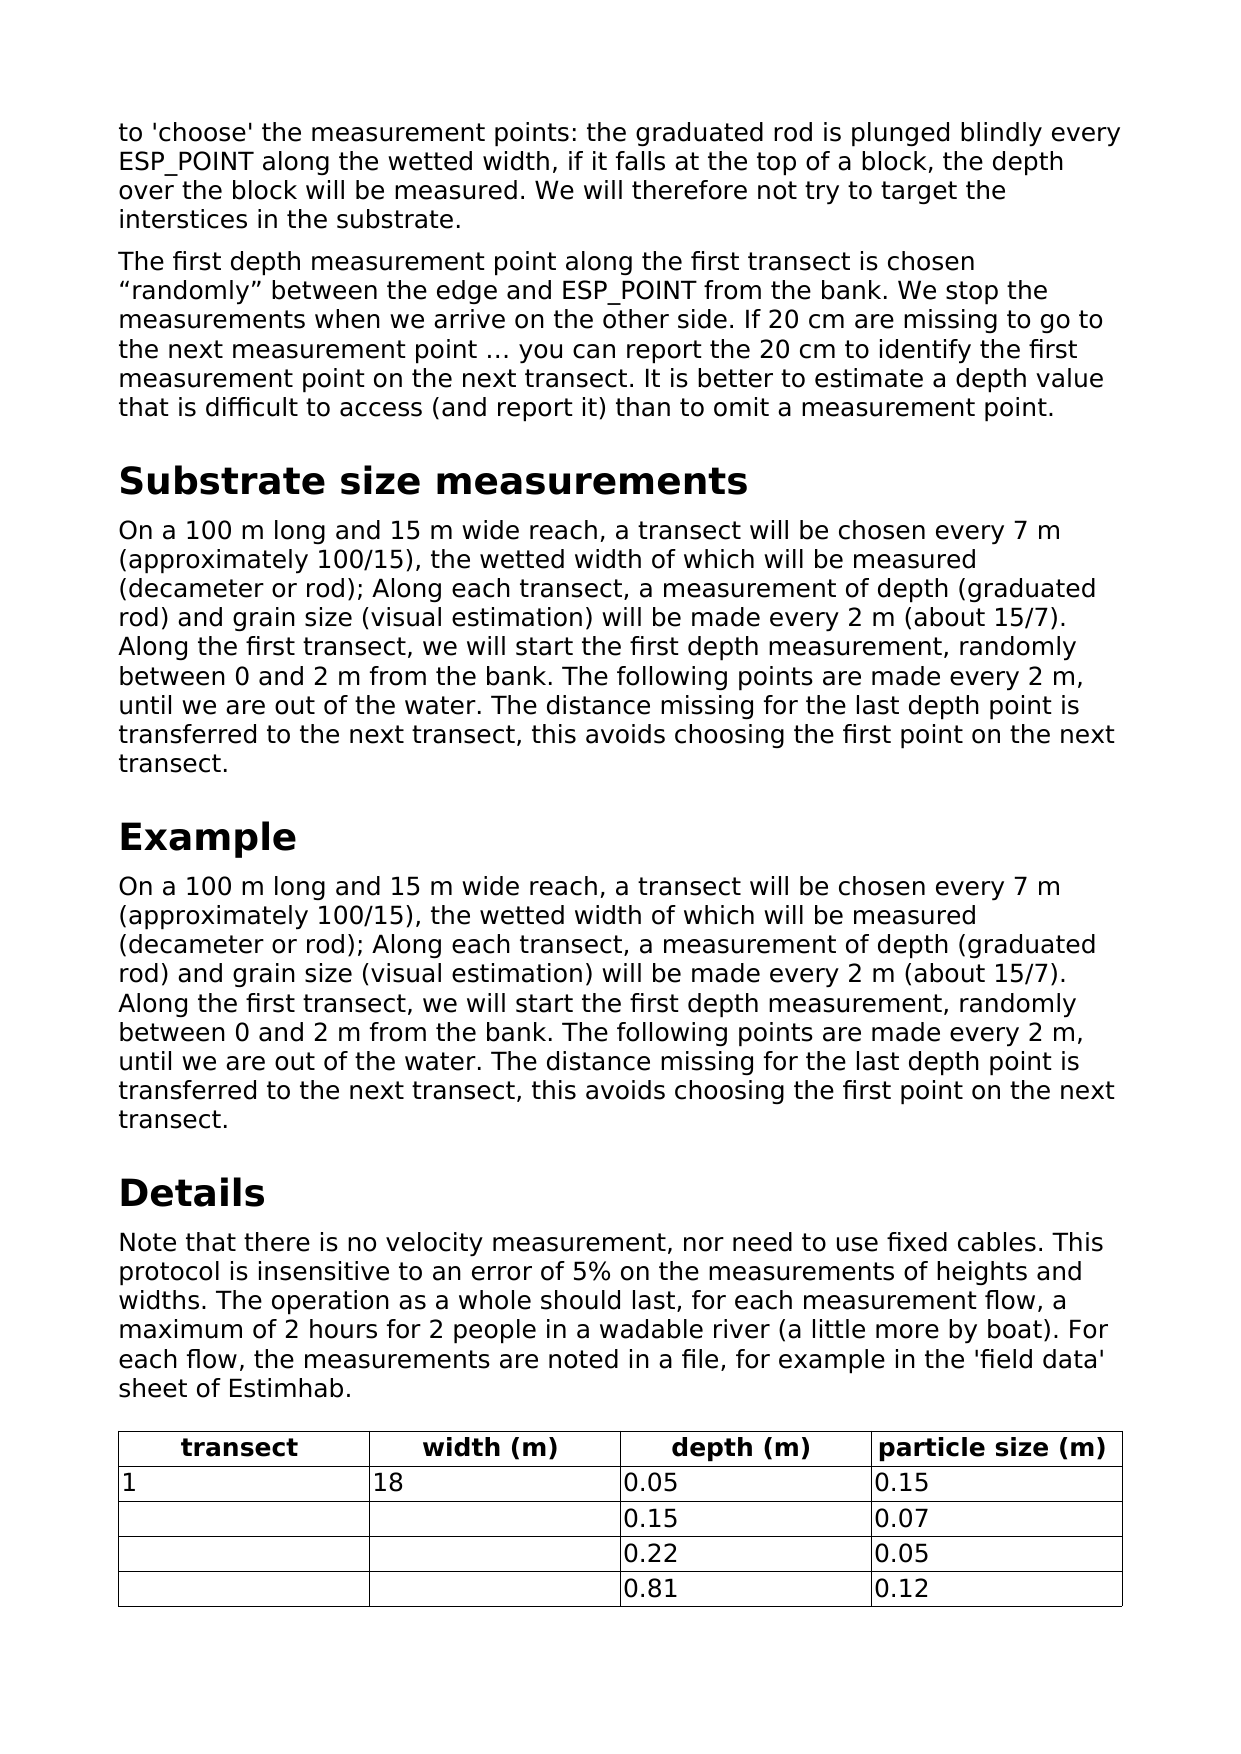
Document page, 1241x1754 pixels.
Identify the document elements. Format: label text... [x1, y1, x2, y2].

table_cell [370, 1572, 620, 1606]
text to 'choose' the measurement points: the graduated rod is plunged blindly every ESP_POINT along the wetted width, if it falls at the top of a block, the depth over the block will be measured. We will therefore not try to target the interstices in the substrate. [118, 118, 1122, 235]
table_cell 0.07 [872, 1502, 1122, 1536]
table_cell 18 [370, 1467, 620, 1501]
subtitle Substrate size measurements [118, 460, 1122, 503]
text On a 100 m long and 15 m wide reach, a transect will be chosen every 7 m (approximately 100/15), the wetted width of which will be measured (decameter or rod); Along each transect, a measurement of depth (graduated rod) and grain size (visual estimation) will be made every 2 m (about 15/7). Along the first transect, we will start the first depth measurement, randomly between 0 and 2 m from the bank. The following points are made every 2 m, until we are out of the water. The distance missing for the last depth point is transferred to the next transect, this avoids choosing the first point on the next transect. [118, 516, 1122, 778]
table_cell 0.15 [872, 1467, 1122, 1501]
subtitle Details [118, 1172, 1122, 1216]
table_cell [119, 1537, 369, 1571]
table_cell [119, 1502, 369, 1536]
table_header transect [119, 1432, 369, 1466]
table_cell 0.05 [872, 1537, 1122, 1571]
table_header particle size (m) [872, 1432, 1122, 1466]
table_cell 1 [119, 1467, 369, 1501]
table_cell 0.15 [621, 1502, 871, 1536]
text The first depth measurement point along the first transect is chosen “randomly” between the edge and ESP_POINT from the bank. We stop the measurements when we arrive on the other side. If 20 cm are missing to go to the next measurement point … you can report the 20 cm to identify the first measurement point on the next transect. It is better to estimate a depth value that is difficult to access (and report it) than to omit a measurement point. [118, 247, 1122, 422]
table_cell [119, 1572, 369, 1606]
table_cell 0.81 [621, 1572, 871, 1606]
text On a 100 m long and 15 m wide reach, a transect will be chosen every 7 m (approximately 100/15), the wetted width of which will be measured (decameter or rod); Along each transect, a measurement of depth (graduated rod) and grain size (visual estimation) will be made every 2 m (about 15/7). Along the first transect, we will start the first depth measurement, randomly between 0 and 2 m from the bank. The following points are made every 2 m, until we are out of the water. The distance missing for the last depth point is transferred to the next transect, this avoids choosing the first point on the next transect. [118, 872, 1122, 1134]
table_header width (m) [370, 1432, 620, 1466]
table_cell 0.12 [872, 1572, 1122, 1606]
text Note that there is no velocity measurement, nor need to use fixed cables. This protocol is insensitive to an error of 5% on the measurements of heights and widths. The operation as a whole should last, for each measurement flow, a maximum of 2 hours for 2 people in a wadable river (a little more by boat). For each flow, the measurements are noted in a file, for example in the 'field data' sheet of Estimhab. [118, 1228, 1122, 1403]
subtitle Example [118, 816, 1122, 859]
table_cell [370, 1502, 620, 1536]
table_cell [370, 1537, 620, 1571]
table_cell 0.22 [621, 1537, 871, 1571]
table_cell 0.05 [621, 1467, 871, 1501]
table_header depth (m) [621, 1432, 871, 1466]
